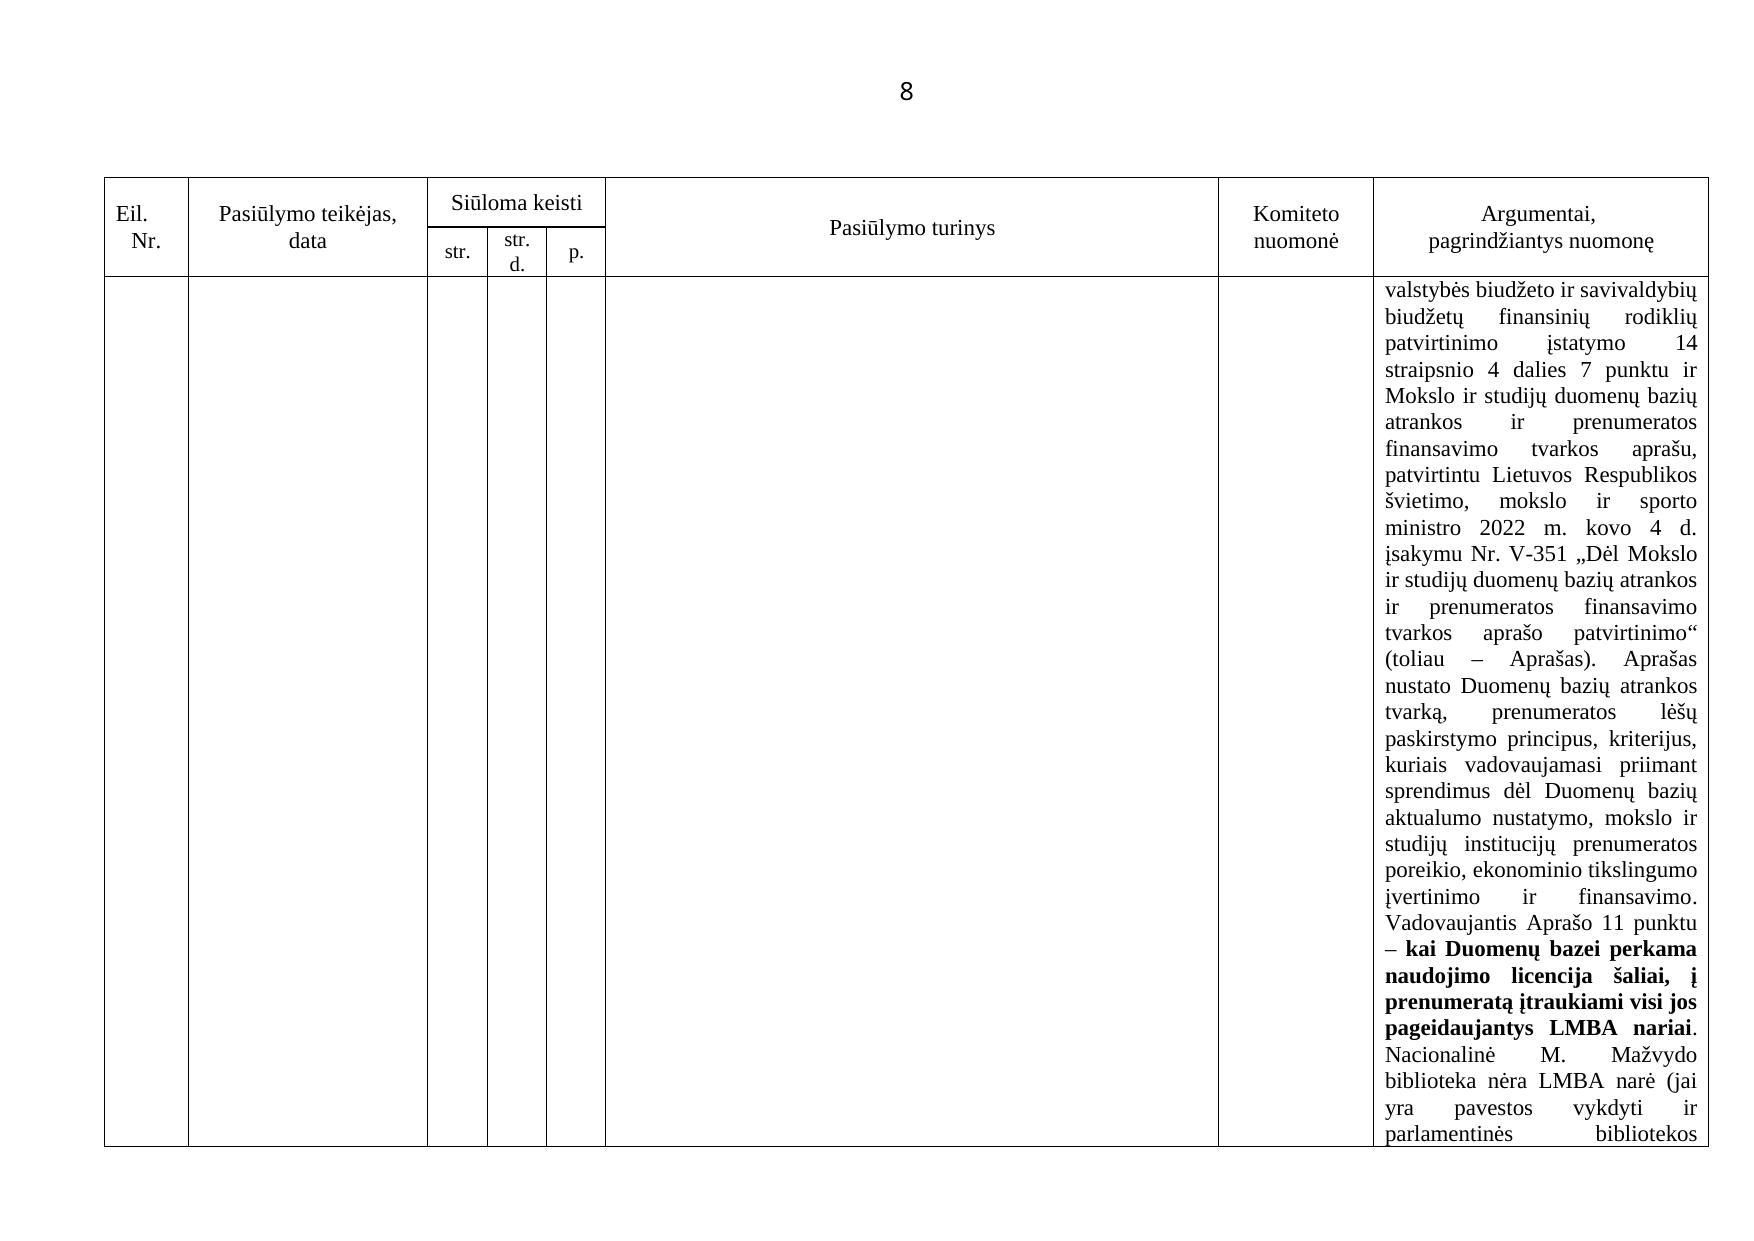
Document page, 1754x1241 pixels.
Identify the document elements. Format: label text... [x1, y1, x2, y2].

table_cell [105, 277, 188, 1146]
table_header Pasiūlymo turinys [606, 178, 1218, 276]
table_cell str. d. [488, 228, 546, 276]
table_header Komiteto nuomonė [1219, 178, 1373, 276]
table_header Eil. Nr. [105, 178, 188, 276]
table_cell [1219, 277, 1373, 1146]
table_header Siūloma keisti [428, 178, 605, 226]
table_cell [428, 277, 487, 1146]
table_cell [488, 277, 546, 1146]
table_cell p. [547, 228, 605, 276]
table_cell [606, 277, 1218, 1146]
table_cell [547, 277, 605, 1146]
table_header Argumentai, pagrindžiantys nuomonę [1374, 178, 1708, 276]
table_cell [189, 277, 427, 1146]
table_cell valstybės biudžeto ir savivaldybių biudžetų finansinių rodiklių patvirtinimo įstatymo 14 straipsnio 4 dalies 7 punktu ir Mokslo ir studijų duomenų bazių atrankos ir prenumeratos finansavimo tvarkos aprašu, patvirtintu Lietuvos Respublikos švietimo, mokslo ir sporto ministro 2022 m. kovo 4 d. įsakymu Nr. V-351 „Dėl Mokslo ir studijų duomenų bazių atrankos ir prenumeratos finansavimo tvarkos aprašo patvirtinimo“ (toliau – Aprašas). Aprašas nustato Duomenų bazių atrankos tvarką, prenumeratos lėšų paskirstymo principus, kriterijus, kuriais vadovaujamasi priimant sprendimus dėl Duomenų bazių aktualumo nustatymo, mokslo ir studijų institucijų prenumeratos poreikio, ekonominio tikslingumo įvertinimo ir finansavimo. Vadovaujantis Aprašo 11 punktu – kai Duomenų bazei perkama naudojimo licencija šaliai, į prenumeratą įtraukiami visi jos pageidaujantys LMBA nariai. Nacionalinė M. Mažvydo biblioteka nėra LMBA narė (jai yra pavestos vykdyti ir parlamentinės bibliotekos [1374, 277, 1708, 1146]
table_cell str. [428, 228, 487, 276]
table_header Pasiūlymo teikėjas, data [189, 178, 427, 276]
